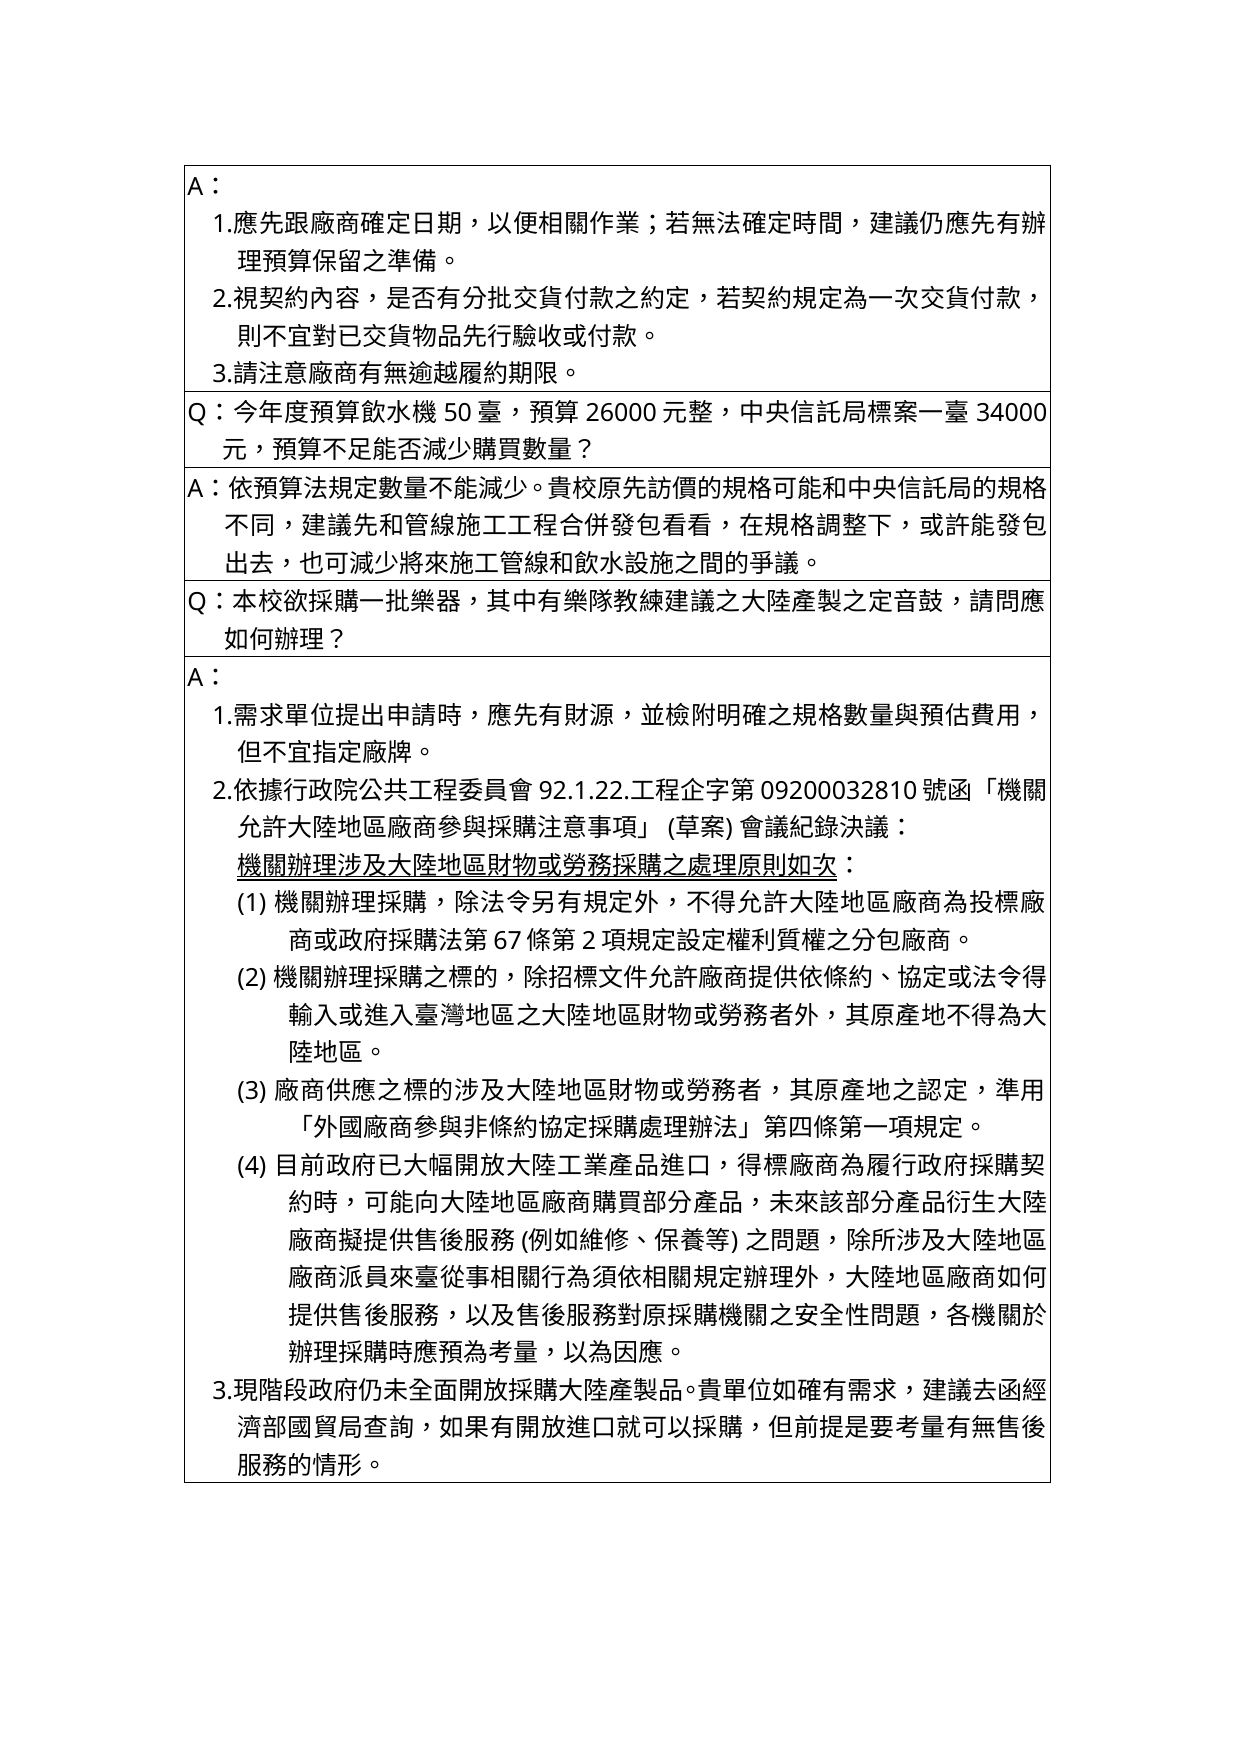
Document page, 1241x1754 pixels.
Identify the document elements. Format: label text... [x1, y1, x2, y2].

table_cell Q：今年度預算飲水機50臺，預算26000元整，中央信託局標案一臺34000元，預算不足能否減少購買數量？ [185, 392, 1050, 467]
table_cell Q：本校欲採購一批樂器，其中有樂隊教練建議之大陸產製之定音鼓，請問應如何辦理？ [185, 581, 1050, 656]
table_cell A： 1.應先跟廠商確定日期，以便相關作業；若無法確定時間，建議仍應先有辦理預算保留之準備。 2.視契約內容，是否有分批交貨付款之約定，若契約規定為一次交貨付款，則不宜對已交貨物品先行驗收或付款。 3.請注意廠商有無逾越履約期限。 [185, 166, 1050, 391]
table_cell A：依預算法規定數量不能減少。貴校原先訪價的規格可能和中央信託局的規格不同，建議先和管線施工工程合併發包看看，在規格調整下，或許能發包出去，也可減少將來施工管線和飲水設施之間的爭議。 [185, 468, 1050, 580]
table_cell A： 1.需求單位提出申請時，應先有財源，並檢附明確之規格數量與預估費用，但不宜指定廠牌。 2.依據行政院公共工程委員會92.1.22.工程企字第09200032810號函「機關允許大陸地區廠商參與採購注意事項」 (草案) 會議紀錄決議： 機關辦理涉及大陸地區財物或勞務採購之處理原則如次： (1) 機關辦理採購，除法令另有規定外，不得允許大陸地區廠商為投標廠商或政府採購法第67條第2項規定設定權利質權之分包廠商。 (2) 機關辦理採購之標的，除招標文件允許廠商提供依條約、協定或法令得輸入或進入臺灣地區之大陸地區財物或勞務者外，其原產地不得為大陸地區。 (3) 廠商供應之標的涉及大陸地區財物或勞務者，其原產地之認定，準用「外國廠商參與非條約協定採購處理辦法」第四條第一項規定。 (4) 目前政府已大幅開放大陸工業產品進口，得標廠商為履行政府採購契約時，可能向大陸地區廠商購買部分產品，未來該部分產品衍生大陸廠商擬提供售後服務 (例如維修、保養等) 之問題，除所涉及大陸地區廠商派員來臺從事相關行為須依相關規定辦理外，大陸地區廠商如何提供售後服務，以及售後服務對原採購機關之安全性問題，各機關於辦理採購時應預為考量，以為因應。 3.現階段政府仍未全面開放採購大陸產製品。貴單位如確有需求，建議去函經濟部國貿局查詢，如果有開放進口就可以採購，但前提是要考量有無售後服務的情形。 [185, 657, 1050, 1482]
